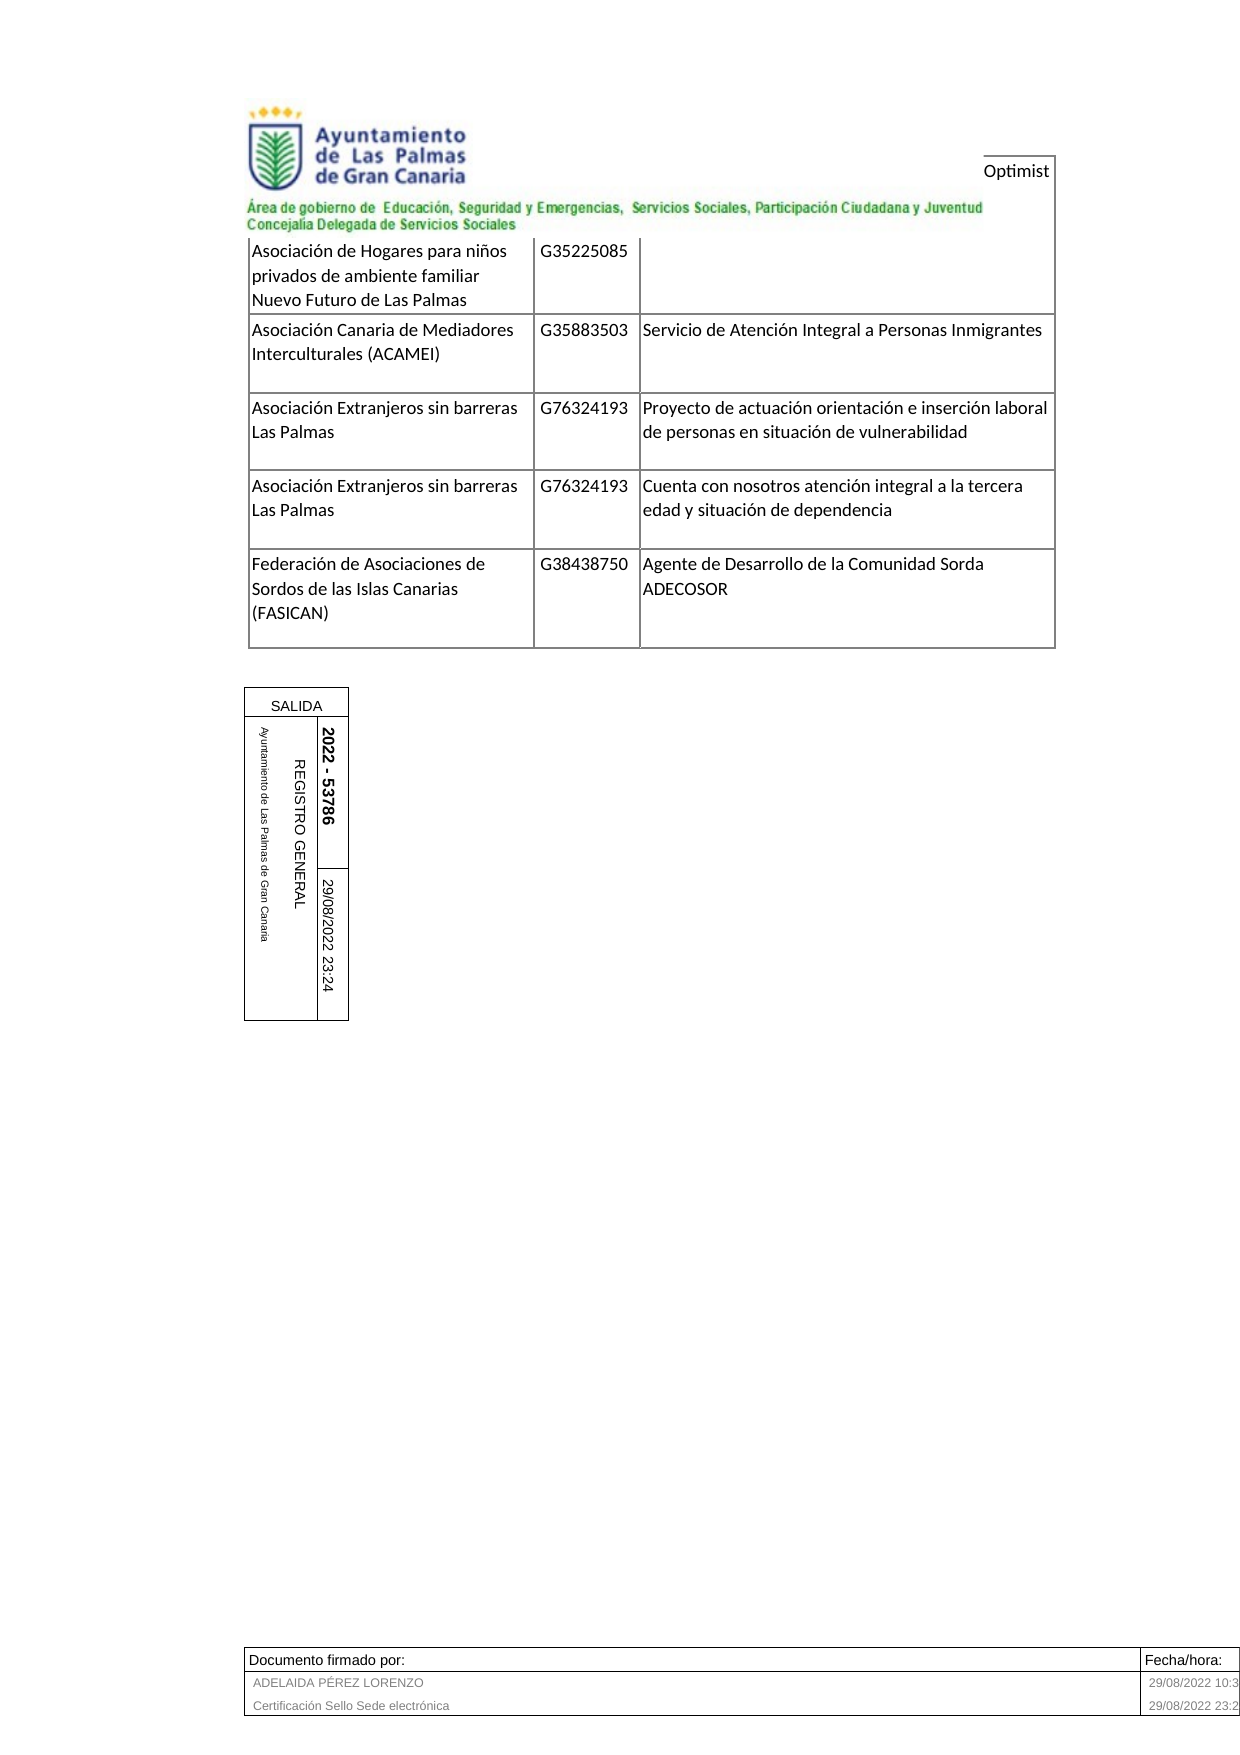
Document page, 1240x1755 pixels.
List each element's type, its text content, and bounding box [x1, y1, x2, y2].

table_cell [244, 548, 248, 647]
table_cell Agente de Desarrollo de la Comunidad Sorda ADECOSOR [641, 550, 1054, 647]
table_cell Asociación Extranjeros sin barreras Las Palmas [250, 471, 533, 548]
table_cell [318, 869, 348, 1020]
table_cell G38438750 [535, 550, 639, 647]
table_cell Asociación Extranjeros sin barreras Las Palmas [250, 394, 533, 469]
table_header SALIDA [245, 688, 348, 716]
table_cell G76324193 [535, 471, 639, 548]
table_cell G35883503 [535, 315, 639, 391]
table_cell [245, 717, 317, 1020]
table_cell Asociación de Hogares para niños privados de ambiente familiar Nuevo Futuro de Las Palmas [250, 238, 533, 313]
table_cell Servicio de Atención Integral a Personas Inmigrantes [641, 315, 1054, 391]
table_cell Proyecto de actuación orientación e inserción laboral de personas en situación de vulnerabilidad [641, 394, 1054, 469]
table_cell G76324193 [535, 394, 639, 469]
table_cell [244, 391, 248, 469]
table_cell G35225085 [535, 238, 639, 313]
table_cell [318, 717, 348, 868]
table_cell Asociación Canaria de Mediadores Interculturales (ACAMEI) [250, 315, 533, 391]
table_cell [244, 238, 248, 313]
table_cell [244, 313, 248, 391]
table_cell Federación de Asociaciones de Sordos de las Islas Canarias (FASICAN) [250, 550, 533, 647]
table_cell Optimist [641, 157, 1054, 313]
table_cell Cuenta con nosotros atención integral a la tercera edad y situación de dependencia [641, 471, 1054, 548]
table_cell [244, 469, 248, 548]
